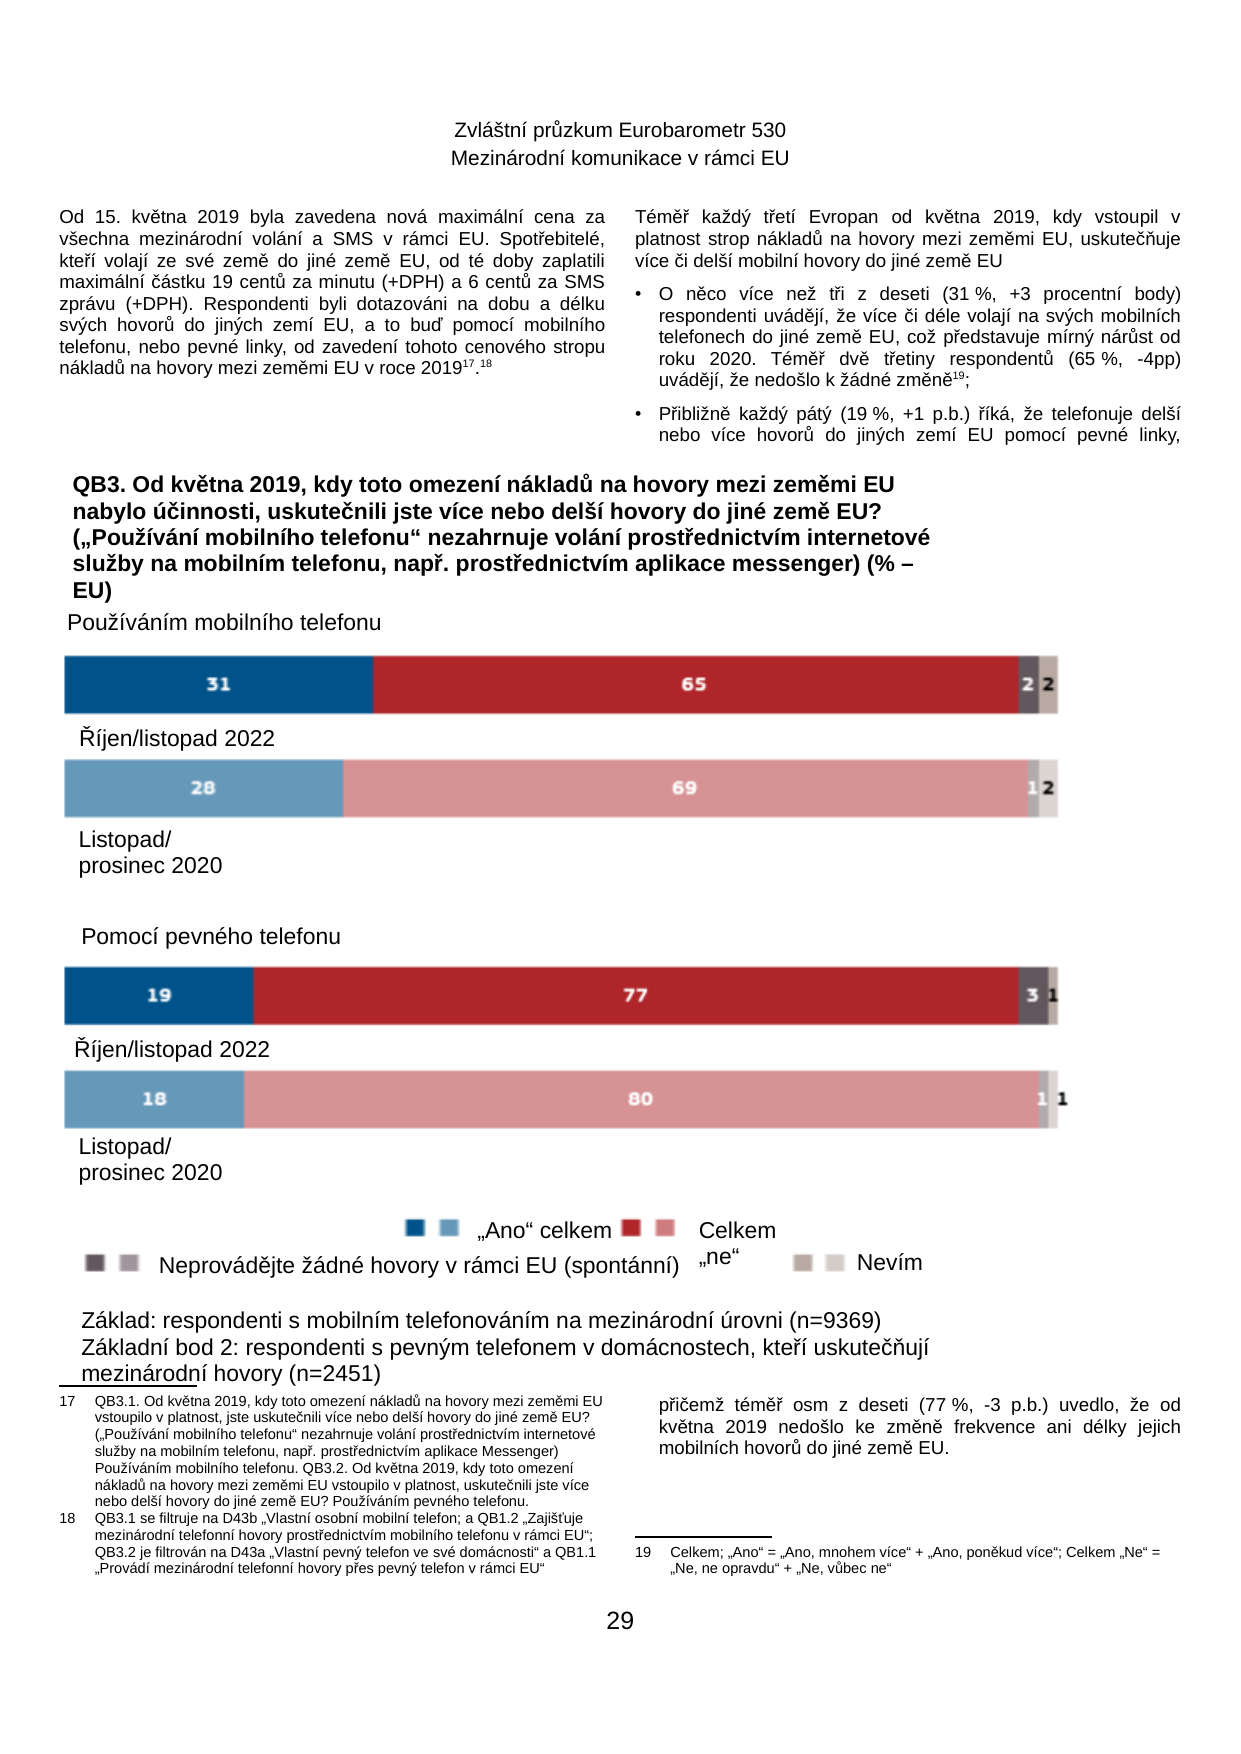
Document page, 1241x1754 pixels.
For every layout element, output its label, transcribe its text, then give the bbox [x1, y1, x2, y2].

list Přibližně každý pátý (19 %, +1 p.b.) říká, že telefonuje delší nebo více hovorů do jiných zemí EU pomocí pevné linky, přičemž téměř osm z deseti (77 %, -3 p.b.) uvedlo, že od května 2019 nedošlo ke změně frekvence ani délky jejich mobilních hovorů do jiné země EU. [635, 403, 1181, 1459]
text Od 15. května 2019 byla zavedena nová maximální cena za všechna mezinárodní volání a SMS v rámci EU. Spotřebitelé, kteří volají ze své země do jiné země EU, od té doby zaplatili maximální částku 19 centů za minutu (+DPH) a 6 centů za SMS zprávu (+DPH). Respondenti byli dotazováni na dobu a délku svých hovorů do jiných zemí EU, a to buď pomocí mobilního telefonu, nebo pevné linky, od zavedení tohoto cenového stropu nákladů na hovory mezi zeměmi EU v roce 2019. [59, 206, 605, 379]
list O něco více než tři z deseti (31 %, +3 procentní body) respondenti uvádějí, že více či déle volají na svých mobilních telefonech do jiné země EU, což představuje mírný nárůst od roku 2020. Téměř dvě třetiny respondentů (65 %, -4pp) uvádějí, že nedošlo k žádné změně; [635, 283, 1181, 391]
picture [38, 640, 1112, 1136]
list Celkem; „Ano“ = „Ano, mnohem více“ + „Ano, poněkud více“; Celkem „Ne“ = „Ne, ne opravdu“ + „Ne, vůbec ne“ [635, 1543, 1181, 1577]
text QB3.1. Od května 2019, kdy toto omezení nákladů na hovory mezi zeměmi EU vstoupilo v platnost, jste uskutečnili více nebo delší hovory do jiné země EU? („Používání mobilního telefonu“ nezahrnuje volání prostřednictvím internetové služby na mobilním telefonu, např. prostřednictvím aplikace Messenger) Používáním mobilního telefonu. QB3.2. Od května 2019, kdy toto omezení nákladů na hovory mezi zeměmi EU vstoupilo v platnost, uskutečnili jste více nebo delší hovory do jiné země EU? Používáním pevného telefonu. [59, 1392, 605, 1510]
text Téměř každý třetí Evropan od května 2019, kdy vstoupil v platnost strop nákladů na hovory mezi zeměmi EU, uskutečňuje více či delší mobilní hovory do jiné země EU [635, 206, 1181, 271]
text QB3.1 se filtruje na D43b „Vlastní osobní mobilní telefon; a QB1.2 „Zajišťuje mezinárodní telefonní hovory prostřednictvím mobilního telefonu v rámci EU“; QB3.2 je filtrován na D43a „Vlastní pevný telefon ve své domácnosti“ a QB1.1 „Provádí mezinárodní telefonní hovory přes pevný telefon v rámci EU“ [59, 1510, 605, 1577]
picture [67, 1185, 851, 1281]
